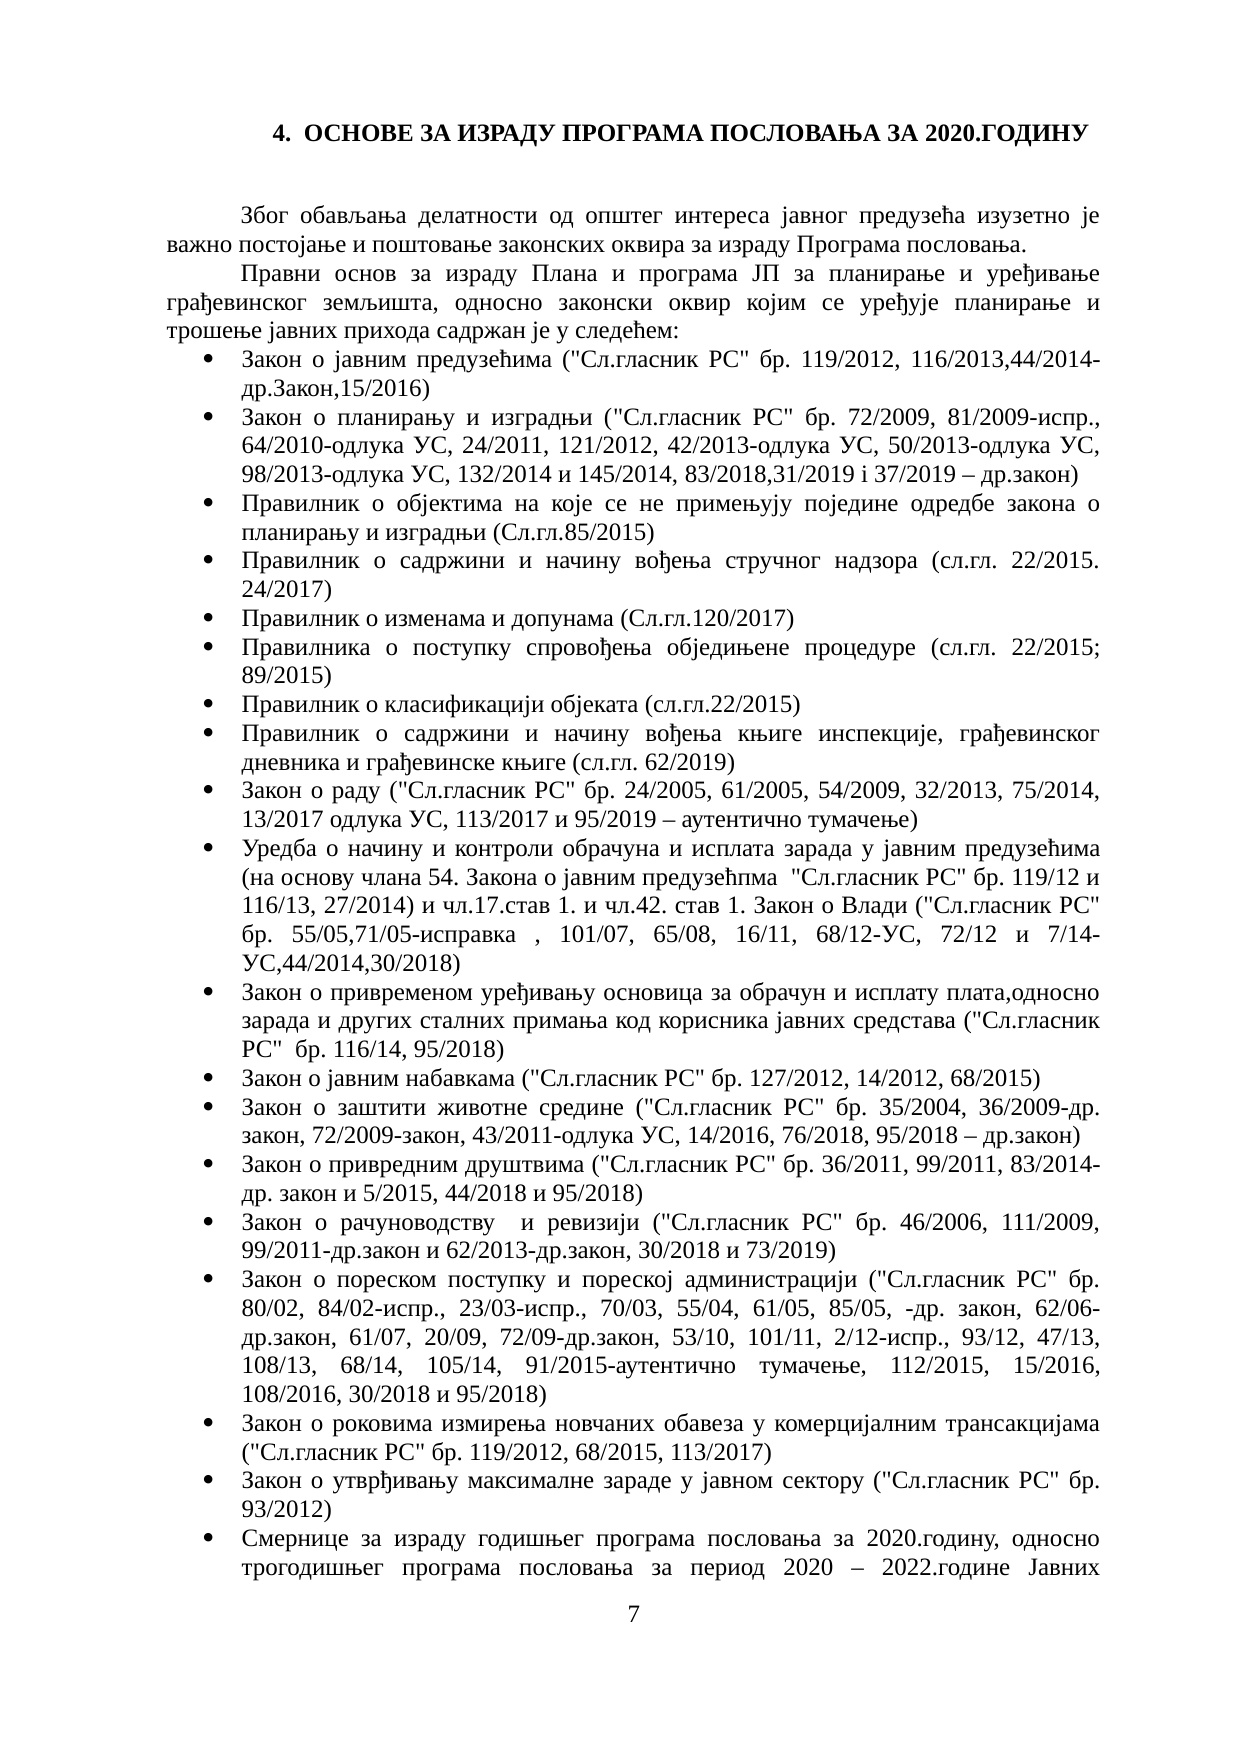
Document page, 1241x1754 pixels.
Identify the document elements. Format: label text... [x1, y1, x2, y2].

list Закон о пореском поступку и пореској администрацији ("Сл.гласник РС" бр. 80/02, 84/02-испр., 23/03-испр., 70/03, 55/04, 61/05, 85/05, -др. закон, 62/06-др.закон, 61/07, 20/09, 72/09-др.закон, 53/10, 101/11, 2/12-испр., 93/12, 47/13, 108/13, 68/14, 105/14, 91/2015-аутентично тумачење, 112/2015, 15/2016, 108/2016, 30/2018 и 95/2018) [204, 1264, 1101, 1408]
list Смернице за израду годишњег програма пословања за 2020.годину, односно трогодишњег програма пословања за период 2020 – 2022.године Јавних [204, 1523, 1101, 1581]
list Закон о јавним предузећима ("Сл.гласник РС" бр. 119/2012, 116/2013,44/2014-др.Закон,15/2016) [204, 344, 1101, 402]
list Закон о утврђивању максималне зараде у јавном сектору ("Сл.гласник РС" бр. 93/2012) [204, 1466, 1101, 1523]
text Због обављања делатности од општег интереса јавног предузећа изузетно је важно постојање и поштовање законских оквира за израду Програма пословања. [166, 201, 1101, 258]
list Закон о планирању и изградњи ("Сл.гласник РС" бр. 72/2009, 81/2009-испр., 64/2010-одлука УС, 24/2011, 121/2012, 42/2013-одлука УС, 50/2013-одлука УС, 98/2013-одлука УС, 132/2014 и 145/2014, 83/2018,31/2019 i 37/2019 – др.закон) [204, 402, 1101, 488]
subtitle 4. ОСНОВЕ ЗА ИЗРАДУ ПРОГРАМА ПОСЛОВАЊА ЗА 2020.ГОДИНУ [166, 118, 1101, 147]
list Правилник о изменама и допунама (Сл.гл.120/2017) [204, 603, 1101, 632]
list Правилник о класификацији објеката (сл.гл.22/2015) [204, 689, 1101, 718]
list Правилник о објектима на које се не примењују поједине одредбе закона о планирању и изградњи (Сл.гл.85/2015) [204, 488, 1101, 546]
text Правни основ за израду Плана и програма ЈП за планирање и уређивање грађевинског земљишта, односно законски оквир којим се уређује планирање и трошење јавних прихода садржан је у следећем: [166, 258, 1101, 344]
list Закон о роковима измирења новчаних обавеза у комерцијалним трансакцијама ("Сл.гласник РС" бр. 119/2012, 68/2015, 113/2017) [204, 1408, 1101, 1466]
list Уредба о начину и контроли обрачуна и исплата зарада у јавним предузећима (на основу члана 54. Закона о јавним предузећпма "Сл.гласник РС" бр. 119/12 и 116/13, 27/2014) и чл.17.став 1. и чл.42. став 1. Закон о Влади ("Сл.гласник РС" бр. 55/05,71/05-исправка , 101/07, 65/08, 16/11, 68/12-УС, 72/12 и 7/14-УС,44/2014,30/2018) [204, 833, 1101, 977]
list Правилник о садржини и начину вођења књиге инспекције, грађевинског дневника и грађевинске књиге (сл.гл. 62/2019) [204, 718, 1101, 776]
list Закон о јавним набавкама ("Сл.гласник РС" бр. 127/2012, 14/2012, 68/2015) [204, 1063, 1101, 1092]
list Закон о раду ("Сл.гласник РС" бр. 24/2005, 61/2005, 54/2009, 32/2013, 75/2014, 13/2017 одлука УС, 113/2017 и 95/2019 – аутентично тумачење) [204, 776, 1101, 833]
list Закон о заштити животне средине ("Сл.гласник РС" бр. 35/2004, 36/2009-др. закон, 72/2009-закон, 43/2011-одлука УС, 14/2016, 76/2018, 95/2018 – др.закон) [204, 1092, 1101, 1149]
list Правилник о садржини и начину вођења стручног надзора (сл.гл. 22/2015. 24/2017) [204, 546, 1101, 603]
list Закон о рачуноводству и ревизији ("Сл.гласник РС" бр. 46/2006, 111/2009, 99/2011-др.закон и 62/2013-др.закон, 30/2018 и 73/2019) [204, 1207, 1101, 1264]
list Правилника о поступку спровођења обједињене процедуре (сл.гл. 22/2015; 89/2015) [204, 632, 1101, 689]
list Закон о привременом уређивању основица за обрачун и исплату плата,односно зарада и других сталних примања код корисника јавних средстава ("Сл.гласник РС" бр. 116/14, 95/2018) [204, 977, 1101, 1063]
list Закон о привредним друштвима ("Сл.гласник РС" бр. 36/2011, 99/2011, 83/2014-др. закон и 5/2015, 44/2018 и 95/2018) [204, 1149, 1101, 1207]
